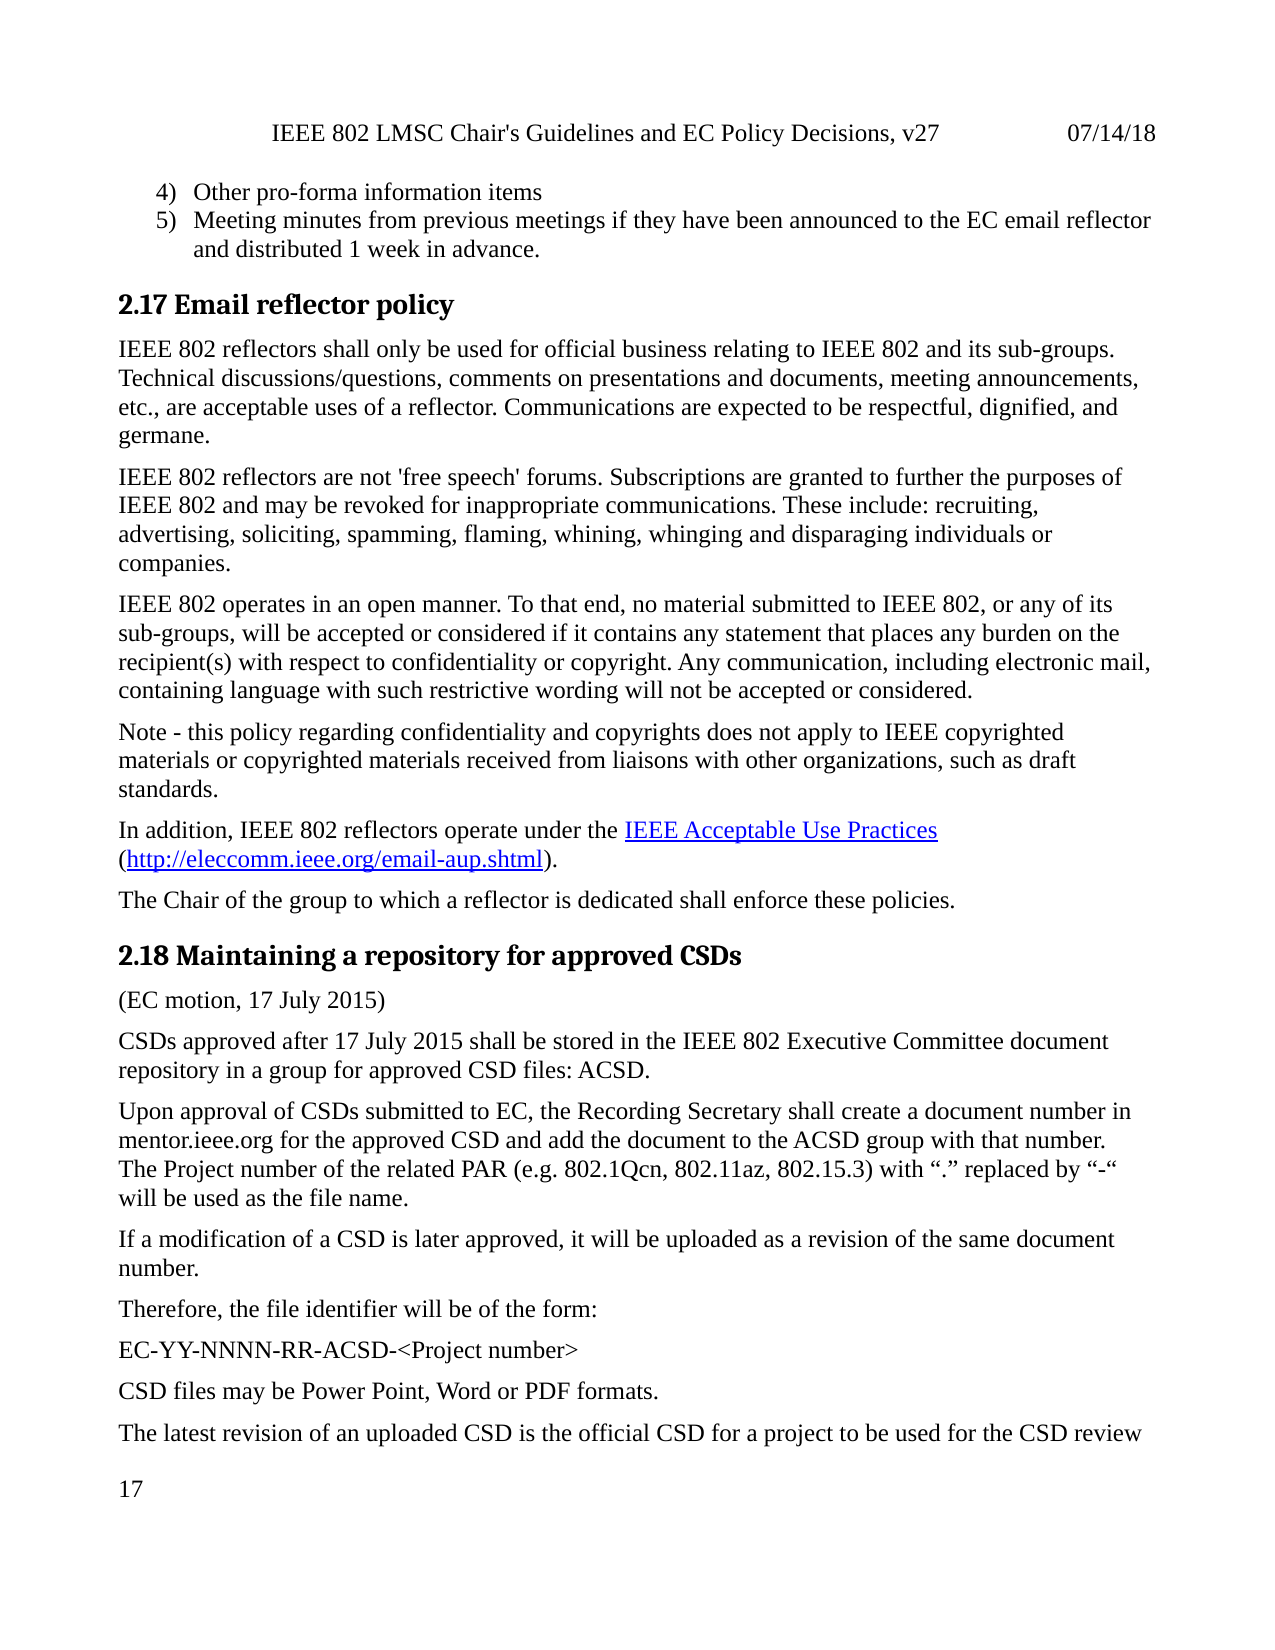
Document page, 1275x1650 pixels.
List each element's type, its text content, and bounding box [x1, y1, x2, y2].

list Meeting minutes from previous meetings if they have been announced to the EC email reflector and distributed 1 week in advance. [156, 206, 1157, 263]
text In addition, IEEE 802 reflectors operate under the IEEE Acceptable Use Practices (http://eleccomm.ieee.org/email-aup.shtml). [118, 815, 1157, 873]
text The Chair of the group to which a reflector is dedicated shall enforce these policies. [118, 885, 1157, 914]
subtitle Email reflector policy [118, 288, 1157, 322]
text Upon approval of CSDs submitted to EC, the Recording Secretary shall create a document number in mentor.ieee.org for the approved CSD and add the document to the ACSD group with that number. The Project number of the related PAR (e.g. 802.1Qcn, 802.11az, 802.15.3) with “.” replaced by “-“ will be used as the file name. [118, 1096, 1157, 1211]
list Other pro-forma information items [156, 177, 1157, 206]
text EC-YY-NNNN-RR-ACSD-<Project number> [118, 1335, 1157, 1364]
text CSDs approved after 17 July 2015 shall be stored in the IEEE 802 Executive Committee document repository in a group for approved CSD files: ACSD. [118, 1026, 1157, 1084]
text IEEE 802 operates in an open manner. To that end, no material submitted to IEEE 802, or any of its sub-groups, will be accepted or considered if it contains any statement that places any burden on the recipient(s) with respect to confidentiality or copyright. Any communication, including electronic mail, containing language with such restrictive wording will not be accepted or considered. [118, 589, 1157, 704]
text If a modification of a CSD is later approved, it will be uploaded as a revision of the same document number. [118, 1224, 1157, 1281]
text (EC motion, 17 July 2015) [118, 985, 1157, 1014]
text IEEE 802 reflectors shall only be used for official business relating to IEEE 802 and its sub-groups. Technical discussions/questions, comments on presentations and documents, meeting announcements, etc., are acceptable uses of a reflector. Communications are expected to be respectful, dignified, and germane. [118, 334, 1157, 449]
text Note - this policy regarding confidentiality and copyrights does not apply to IEEE copyrighted materials or copyrighted materials received from liaisons with other organizations, such as draft standards. [118, 717, 1157, 803]
text Therefore, the file identifier will be of the form: [118, 1294, 1157, 1323]
text IEEE 802 reflectors are not 'free speech' forums. Subscriptions are granted to further the purposes of IEEE 802 and may be revoked for inappropriate communications. These include: recruiting, advertising, soliciting, spamming, flaming, whining, whinging and disparaging individuals or companies. [118, 462, 1157, 577]
subtitle Maintaining a repository for approved CSDs [118, 939, 1157, 973]
text The latest revision of an uploaded CSD is the official CSD for a project to be used for the CSD review [118, 1418, 1157, 1446]
text CSD files may be Power Point, Word or PDF formats. [118, 1376, 1157, 1405]
